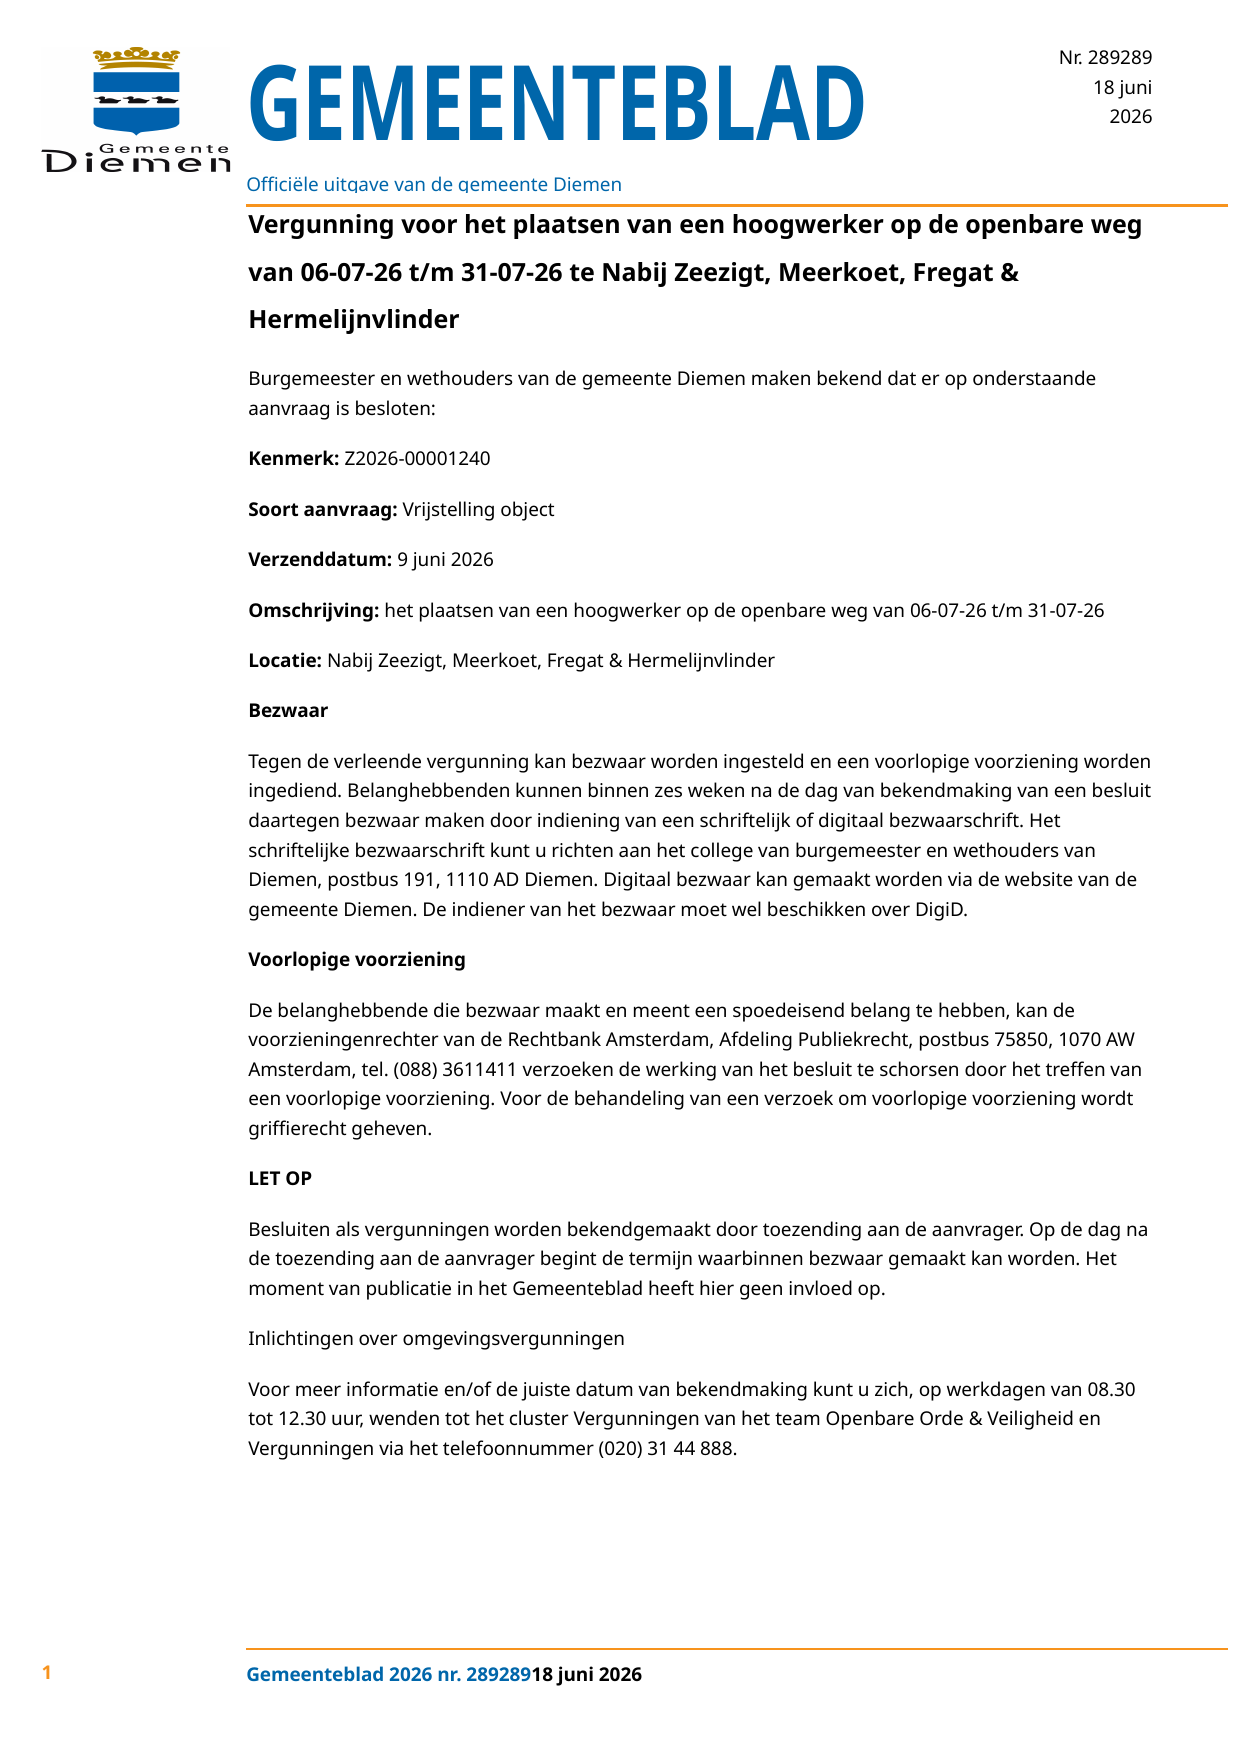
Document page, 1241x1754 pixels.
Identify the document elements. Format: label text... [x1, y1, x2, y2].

text Locatie: Nabij Zeezigt, Meerkoet, Fregat & Hermelijnvlinder [248, 647, 1152, 673]
text Voorlopige voorziening [248, 946, 1152, 972]
text Inlichtingen over omgevingsvergunningen [248, 1326, 1152, 1351]
text LET OP [248, 1166, 1152, 1191]
text Omschrijving: het plaatsen van een hoogwerker op de openbare weg van 06-07-26 t/m 31-07-26 [248, 597, 1152, 622]
text Burgemeester en wethouders van de gemeente Diemen maken bekend dat er op onderstaande aanvraag is besloten: [248, 366, 1152, 421]
text Vergunning voor het plaatsen van een hoogwerker op de openbare weg van 06-07-26 t/m 31-07-26 te Nabij Zeezigt, Meerkoet, Fregat & Hermelijnvlinder [248, 207, 1152, 336]
text De belanghebbende die bezwaar maakt en meent een spoedeisend belang te hebben, kan de voorzieningenrechter van de Rechtbank Amsterdam, Afdeling Publiekrecht, postbus 75850, 1070 AW Amsterdam, tel. (088) 3611411 verzoeken de werking van het besluit te schorsen door het treffen van een voorlopige voorziening. Voor de behandeling van een verzoek om voorlopige voorziening wordt griffierecht geheven. [248, 997, 1152, 1141]
text Verzenddatum: 9 juni 2026 [248, 546, 1152, 572]
text Kenmerk: Z2026-00001240 [248, 446, 1152, 471]
text Bezwaar [248, 698, 1152, 723]
picture [41, 47, 231, 172]
text Tegen de verleende vergunning kan bezwaar worden ingesteld en een voorlopige voorziening worden ingediend. Belanghebbenden kunnen binnen zes weken na de dag van bekendmaking van een besluit daartegen bezwaar maken door indiening van een schriftelijk of digitaal bezwaarschrift. Het schriftelijke bezwaarschrift kunt u richten aan het college van burgemeester en wethouders van Diemen, postbus 191, 1110 AD Diemen. Digitaal bezwaar kan gemaakt worden via de website van de gemeente Diemen. De indiener van het bezwaar moet wel beschikken over DigiD. [248, 748, 1152, 922]
text Soort aanvraag: Vrijstelling object [248, 496, 1152, 522]
text Voor meer informatie en/of de juiste datum van bekendmaking kunt u zich, op werkdagen van 08.30 tot 12.30 uur, wenden tot het cluster Vergunningen van het team Openbare Orde & Veiligheid en Vergunningen via het telefoonnummer (020) 31 44 888. [248, 1376, 1152, 1461]
text Besluiten als vergunningen worden bekendgemaakt door toezending aan de aanvrager. Op de dag na de toezending aan de aanvrager begint de termijn waarbinnen bezwaar gemaakt kan worden. Het moment van publicatie in het Gemeenteblad heeft hier geen invloed op. [248, 1216, 1152, 1301]
